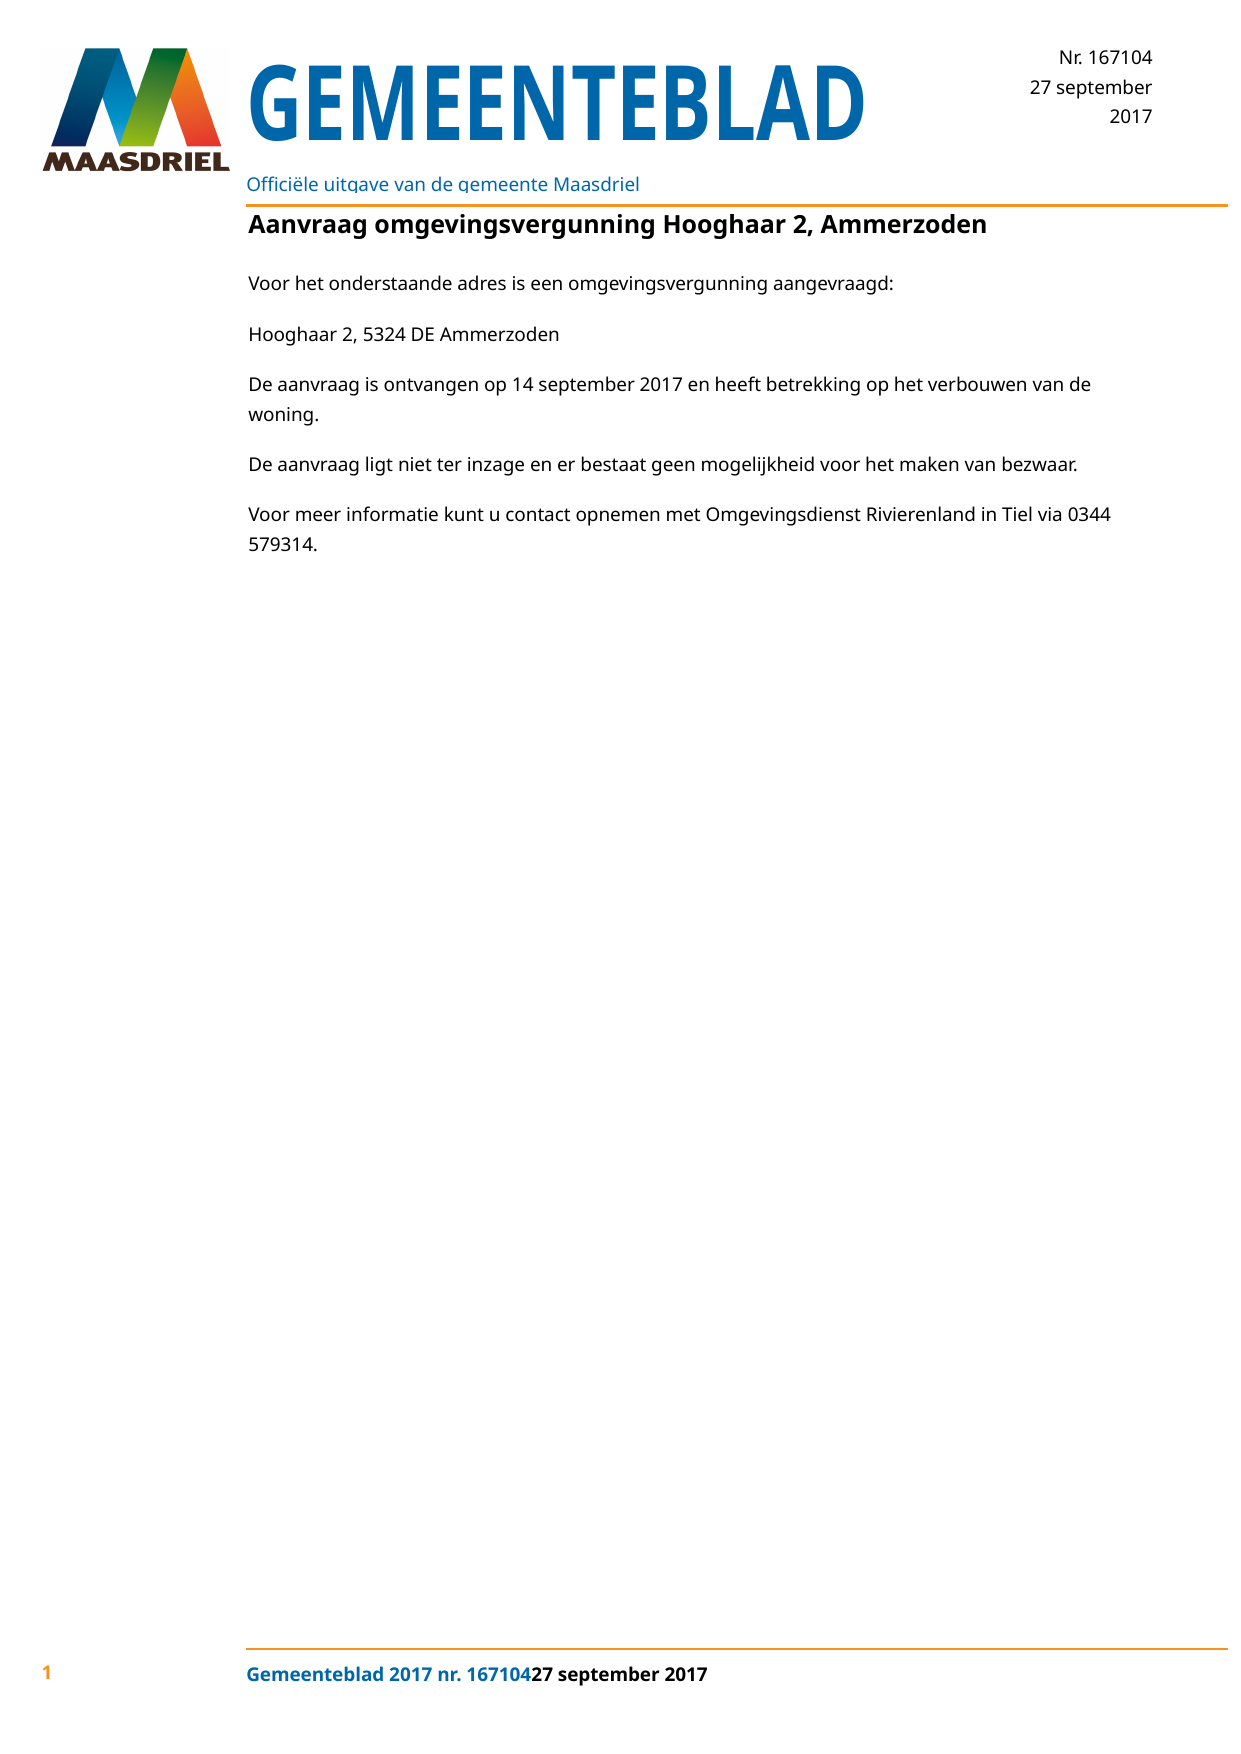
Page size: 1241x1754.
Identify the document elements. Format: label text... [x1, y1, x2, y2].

picture [41, 47, 231, 172]
text De aanvraag ligt niet ter inzage en er bestaat geen mogelijkheid voor het maken van bezwaar. [248, 451, 1152, 477]
text Hooghaar 2, 5324 DE Ammerzoden [248, 321, 1152, 346]
text De aanvraag is ontvangen op 14 september 2017 en heeft betrekking op het verbouwen van de woning. [248, 371, 1152, 426]
text Voor meer informatie kunt u contact opnemen met Omgevingsdienst Rivierenland in Tiel via 0344 579314. [248, 502, 1152, 557]
text Aanvraag omgevingsvergunning Hooghaar 2, Ammerzoden [248, 207, 1152, 241]
text Voor het onderstaande adres is een omgevingsvergunning aangevraagd: [248, 270, 1152, 296]
